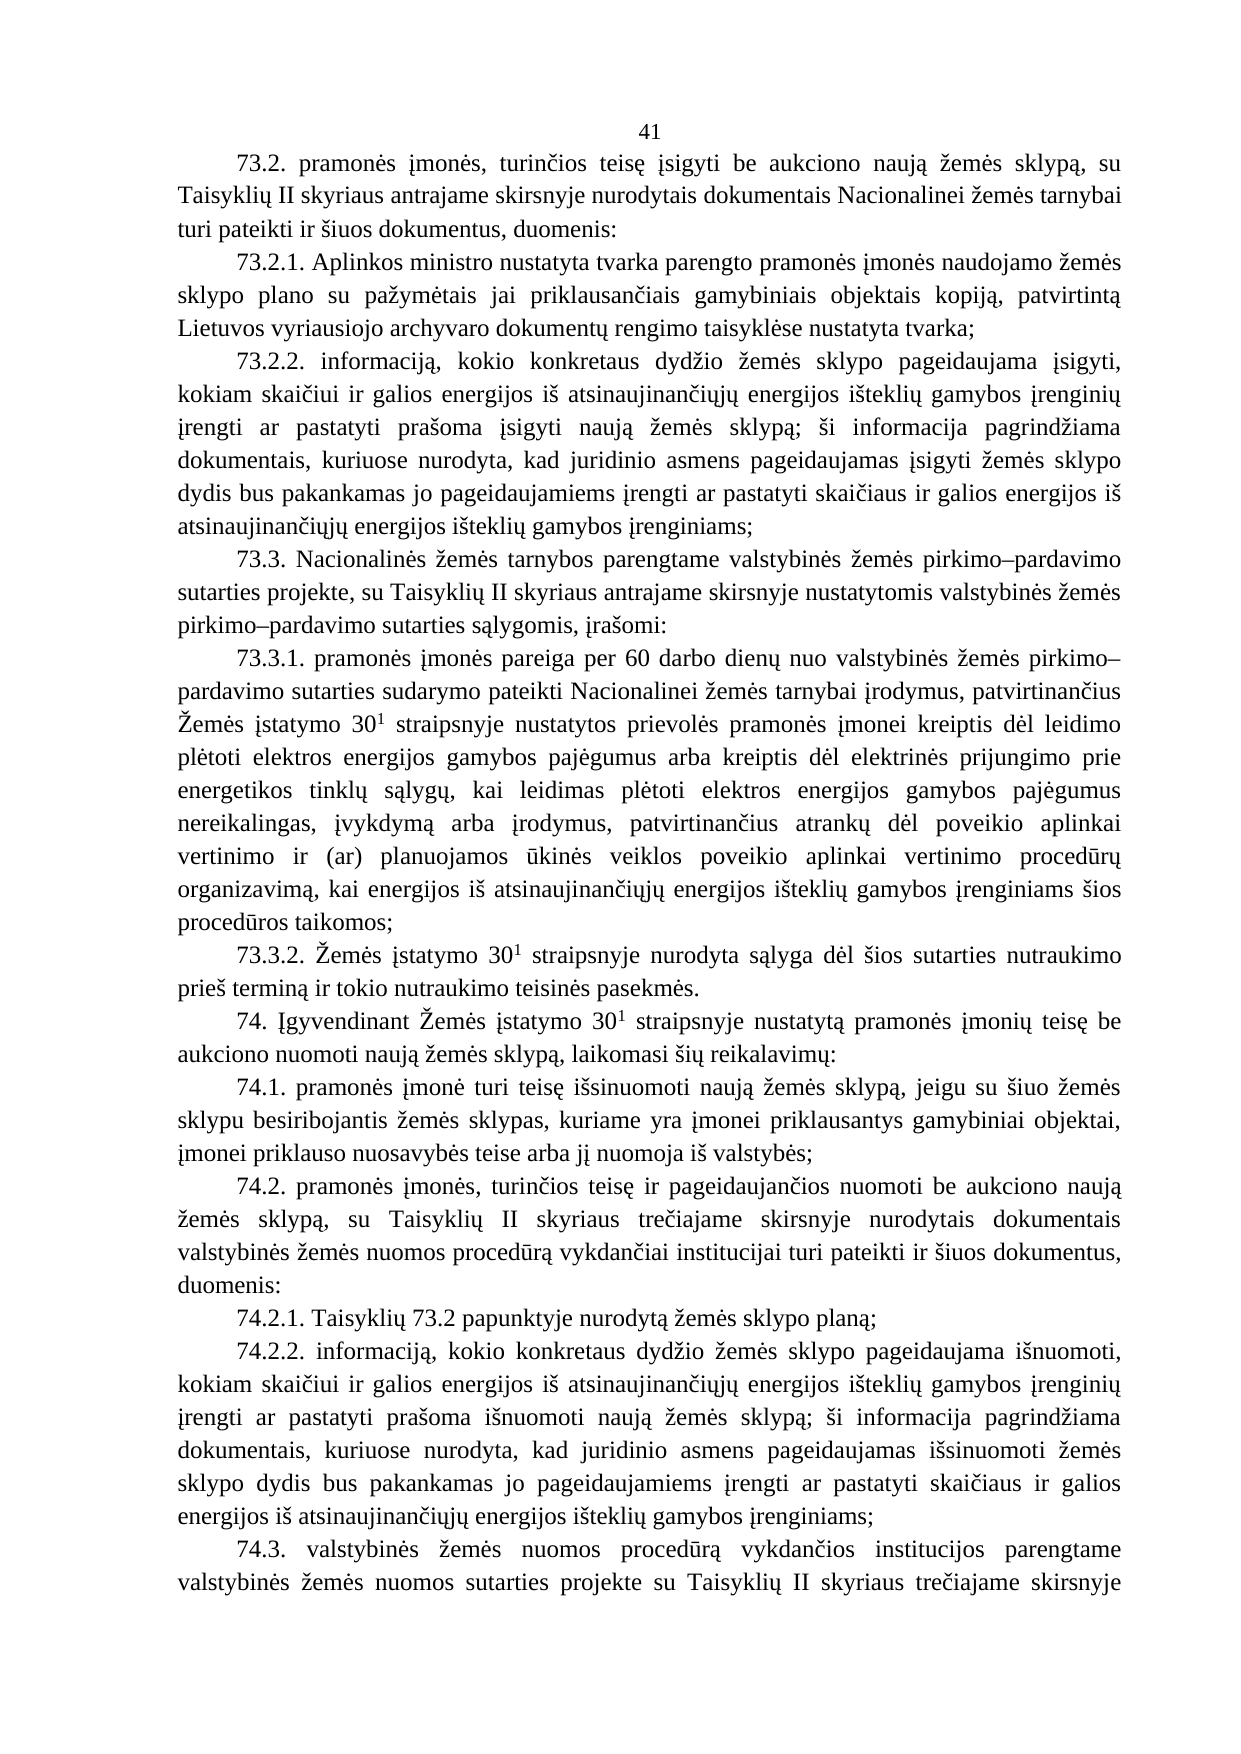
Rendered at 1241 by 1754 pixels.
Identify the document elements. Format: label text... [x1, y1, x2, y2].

text 74.2. pramonės įmonės, turinčios teisę ir pageidaujančios nuomoti be aukciono naują žemės sklypą, su Taisyklių II skyriaus trečiajame skirsnyje nurodytais dokumentais valstybinės žemės nuomos procedūrą vykdančiai institucijai turi pateikti ir šiuos dokumentus, duomenis: [177, 1171, 1122, 1299]
text 73.3. Nacionalinės žemės tarnybos parengtame valstybinės žemės pirkimo–pardavimo sutarties projekte, su Taisyklių II skyriaus antrajame skirsnyje nustatytomis valstybinės žemės pirkimo–pardavimo sutarties sąlygomis, įrašomi: [177, 544, 1122, 639]
text 74.1. pramonės įmonė turi teisę išsinuomoti naują žemės sklypą, jeigu su šiuo žemės sklypu besiribojantis žemės sklypas, kuriame yra įmonei priklausantys gamybiniai objektai, įmonei priklauso nuosavybės teise arba jį nuomoja iš valstybės; [177, 1072, 1122, 1167]
text 73.2. pramonės įmonės, turinčios teisę įsigyti be aukciono naują žemės sklypą, su Taisyklių II skyriaus antrajame skirsnyje nurodytais dokumentais Nacionalinei žemės tarnybai turi pateikti ir šiuos dokumentus, duomenis: [177, 148, 1122, 242]
text 73.2.1. Aplinkos ministro nustatyta tvarka parengto pramonės įmonės naudojamo žemės sklypo plano su pažymėtais jai priklausančiais gamybiniais objektais kopiją, patvirtintą Lietuvos vyriausiojo archyvaro dokumentų rengimo taisyklėse nustatyta tvarka; [177, 247, 1122, 341]
text 73.2.2. informaciją, kokio konkretaus dydžio žemės sklypo pageidaujama įsigyti, kokiam skaičiui ir galios energijos iš atsinaujinančiųjų energijos išteklių gamybos įrenginių įrengti ar pastatyti prašoma įsigyti naują žemės sklypą; ši informacija pagrindžiama dokumentais, kuriuose nurodyta, kad juridinio asmens pageidaujamas įsigyti žemės sklypo dydis bus pakankamas jo pageidaujamiems įrengti ar pastatyti skaičiaus ir galios energijos iš atsinaujinančiųjų energijos išteklių gamybos įrenginiams; [177, 346, 1122, 539]
text 73.3.2. Žemės įstatymo 301 straipsnyje nurodyta sąlyga dėl šios sutarties nutraukimo prieš terminą ir tokio nutraukimo teisinės pasekmės. [177, 940, 1122, 1002]
text 74.2.1. Taisyklių 73.2 papunktyje nurodytą žemės sklypo planą; [177, 1303, 1122, 1332]
text 74. Įgyvendinant Žemės įstatymo 301 straipsnyje nustatytą pramonės įmonių teisę be aukciono nuomoti naują žemės sklypą, laikomasi šių reikalavimų: [177, 1006, 1122, 1068]
text 74.3. valstybinės žemės nuomos procedūrą vykdančios institucijos parengtame valstybinės žemės nuomos sutarties projekte su Taisyklių II skyriaus trečiajame skirsnyje [177, 1534, 1122, 1596]
text 73.3.1. pramonės įmonės pareiga per 60 darbo dienų nuo valstybinės žemės pirkimo–pardavimo sutarties sudarymo pateikti Nacionalinei žemės tarnybai įrodymus, patvirtinančius Žemės įstatymo 301 straipsnyje nustatytos prievolės pramonės įmonei kreiptis dėl leidimo plėtoti elektros energijos gamybos pajėgumus arba kreiptis dėl elektrinės prijungimo prie energetikos tinklų sąlygų, kai leidimas plėtoti elektros energijos gamybos pajėgumus nereikalingas, įvykdymą arba įrodymus, patvirtinančius atrankų dėl poveikio aplinkai vertinimo ir (ar) planuojamos ūkinės veiklos poveikio aplinkai vertinimo procedūrų organizavimą, kai energijos iš atsinaujinančiųjų energijos išteklių gamybos įrenginiams šios procedūros taikomos; [177, 643, 1122, 936]
text 74.2.2. informaciją, kokio konkretaus dydžio žemės sklypo pageidaujama išnuomoti, kokiam skaičiui ir galios energijos iš atsinaujinančiųjų energijos išteklių gamybos įrenginių įrengti ar pastatyti prašoma išnuomoti naują žemės sklypą; ši informacija pagrindžiama dokumentais, kuriuose nurodyta, kad juridinio asmens pageidaujamas išsinuomoti žemės sklypo dydis bus pakankamas jo pageidaujamiems įrengti ar pastatyti skaičiaus ir galios energijos iš atsinaujinančiųjų energijos išteklių gamybos įrenginiams; [177, 1336, 1122, 1530]
